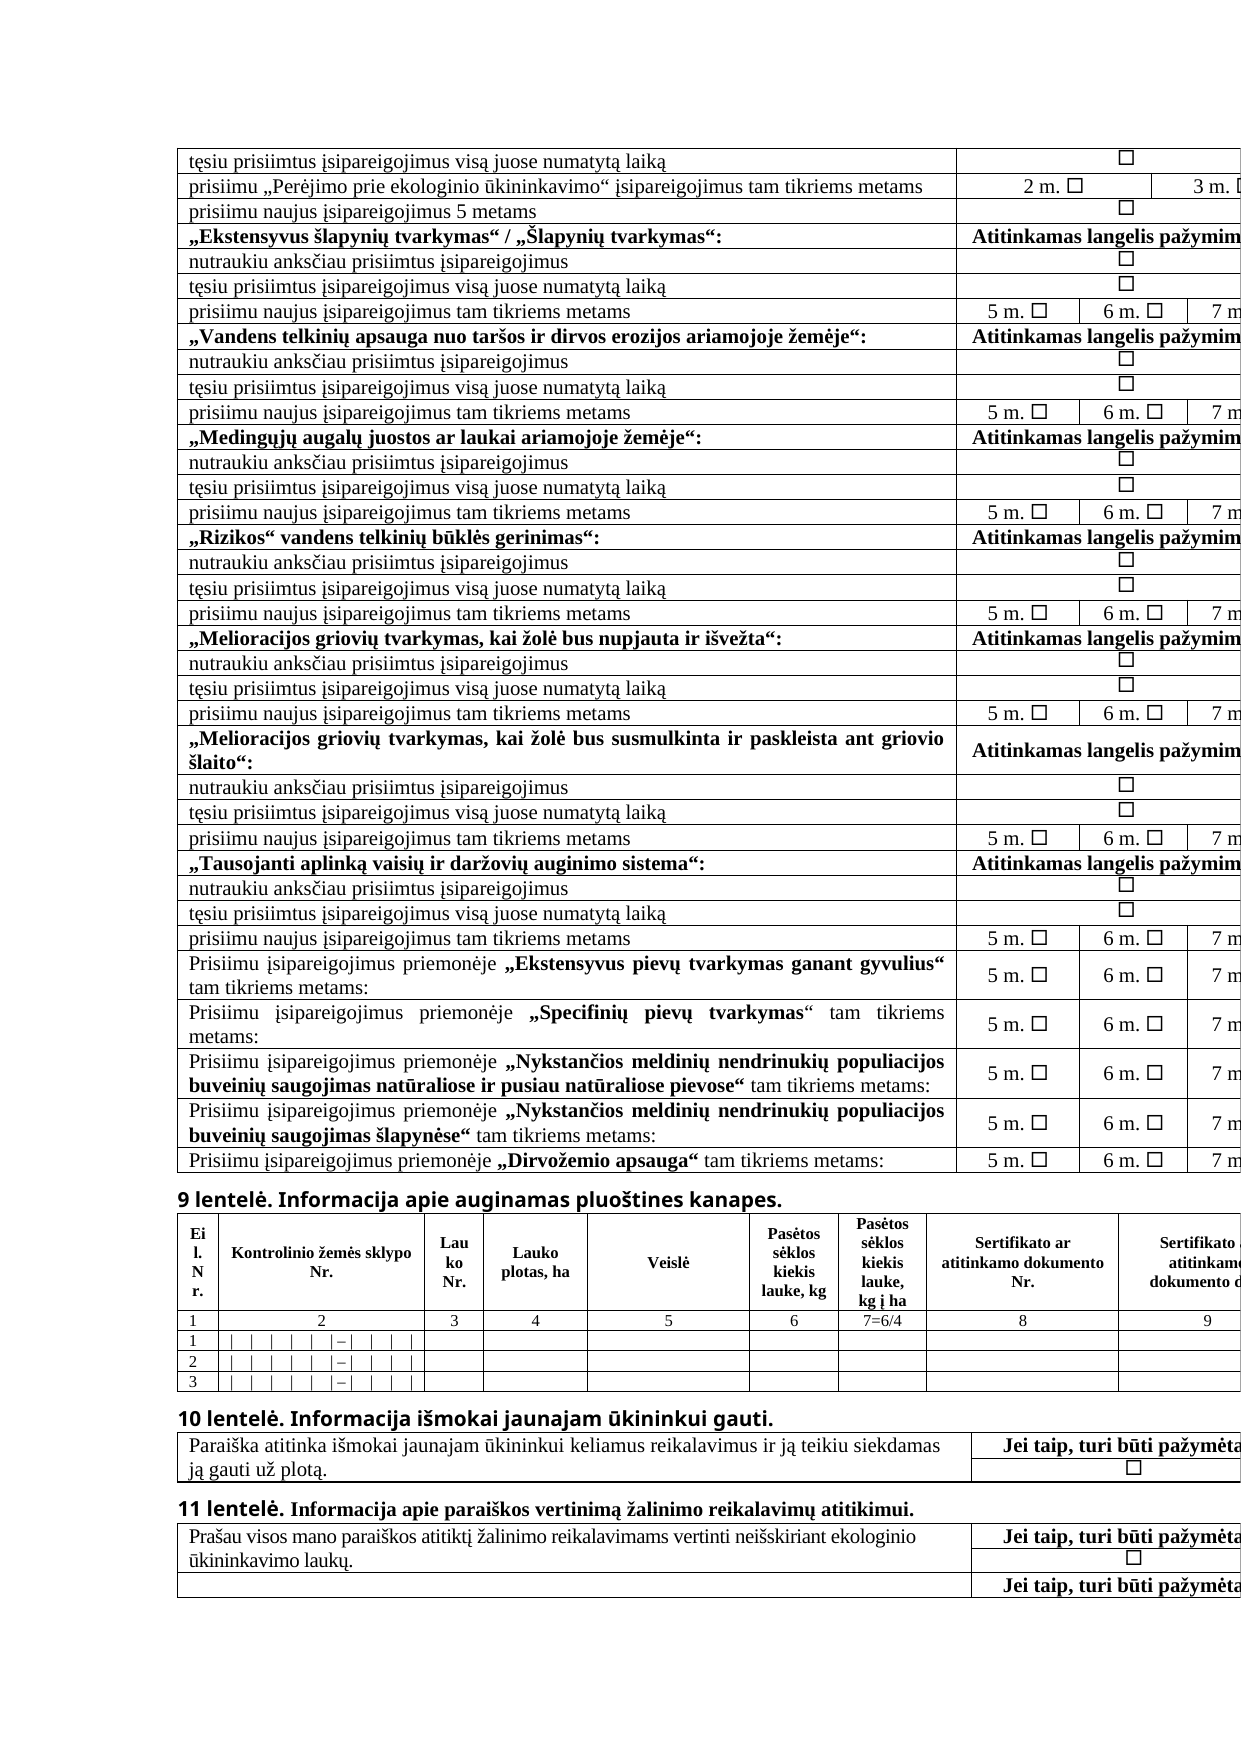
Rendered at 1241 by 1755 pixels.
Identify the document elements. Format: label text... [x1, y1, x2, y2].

table_cell tęsiu prisiimtus įsipareigojimus visą juose numatytą laiką [178, 901, 956, 925]
table_cell [927, 1351, 1118, 1371]
table_cell nutraukiu anksčiau prisiimtus įsipareigojimus [178, 350, 956, 373]
table_cell  [957, 450, 1240, 474]
table_cell | | | | | | – | | | | [219, 1351, 424, 1371]
table_cell „Tausojanti aplinką vaisių ir daržovių auginimo sistema“: [178, 851, 956, 874]
table_cell 6 m.  [1080, 601, 1187, 624]
table_cell 6 m.  [1080, 1148, 1187, 1172]
table_cell tęsiu prisiimtus įsipareigojimus visą juose numatytą laiką [178, 274, 956, 298]
table_cell  [957, 375, 1240, 399]
table_cell 7 m.  [1188, 500, 1240, 524]
table_cell 5 m.  [957, 500, 1079, 524]
table_cell 7 m.  [1188, 926, 1240, 950]
table_cell [750, 1351, 838, 1371]
table_header Prašau visos mano paraiškos atitiktį žalinimo reikalavimams vertinti neišskiriant ekologinio ūkininkavimo laukų. [178, 1524, 971, 1572]
text 11 lentelė. Informacija apie paraiškos vertinimą žalinimo reikalavimų atitikimui. [177, 1494, 1122, 1523]
table_cell 5 m.  [957, 1148, 1079, 1172]
table_header Kontrolinio žemės sklypo Nr. [219, 1214, 424, 1310]
table_cell Prisiimu įsipareigojimus priemonėje „Ekstensyvus pievų tvarkymas ganant gyvulius“ tam tikriems metams: [178, 951, 956, 999]
table_cell [1119, 1372, 1240, 1391]
table_cell 6 m.  [1080, 1000, 1187, 1048]
table_cell  [957, 249, 1240, 273]
table_cell 3 [425, 1311, 483, 1330]
table_cell 5 m.  [957, 1049, 1079, 1097]
table_cell  [972, 1549, 1240, 1572]
table_cell 6 m.  [1080, 500, 1187, 524]
table_cell 5 m.  [957, 926, 1079, 950]
table_cell prisiimu naujus įsipareigojimus tam tikriems metams [178, 825, 956, 849]
table_header Jei taip, turi būti pažymėta X [972, 1524, 1240, 1548]
table_cell  [972, 1459, 1240, 1481]
text 10 lentelė. Informacija išmokai jaunajam ūkininkui gauti. [177, 1404, 1122, 1432]
table_cell [927, 1372, 1118, 1391]
table_cell nutraukiu anksčiau prisiimtus įsipareigojimus [178, 249, 956, 273]
table_cell 7 m.  [1188, 825, 1240, 849]
table_cell 7 m.  [1188, 1000, 1240, 1048]
table_cell 5 m.  [957, 400, 1079, 424]
table_cell [425, 1351, 483, 1371]
table_cell Prisiimu įsipareigojimus priemonėje „Nykstančios meldinių nendrinukių populiacijos buveinių saugojimas šlapynėse“ tam tikriems metams: [178, 1099, 956, 1147]
table_cell 7 m.  [1188, 1099, 1240, 1147]
table_cell  [957, 149, 1240, 173]
table_cell „Vandens telkinių apsauga nuo taršos ir dirvos erozijos ariamojoje žemėje“: [178, 324, 956, 348]
table_cell  [957, 901, 1240, 925]
table_cell  [957, 651, 1240, 675]
table_cell 7=6/4 [839, 1311, 926, 1330]
table_cell [927, 1331, 1118, 1350]
table_cell prisiimu naujus įsipareigojimus tam tikriems metams [178, 701, 956, 725]
table_cell [1119, 1331, 1240, 1350]
table_cell 6 m.  [1080, 400, 1187, 424]
table_cell Atitinkamas langelis pažymimas X [957, 525, 1240, 549]
table_cell Atitinkamas langelis pažymimas X [957, 851, 1240, 874]
table_cell 2 m.  [957, 174, 1151, 198]
table_cell | | | | | | – | | | | [219, 1331, 424, 1350]
table_cell Atitinkamas langelis pažymimas X [957, 425, 1240, 449]
table_cell [839, 1372, 926, 1391]
table_cell tęsiu prisiimtus įsipareigojimus visą juose numatytą laiką [178, 575, 956, 599]
table_cell [484, 1331, 587, 1350]
table_cell tęsiu prisiimtus įsipareigojimus visą juose numatytą laiką [178, 375, 956, 399]
table_cell  [957, 800, 1240, 824]
table_header Jei taip, turi būti pažymėta X [972, 1433, 1240, 1457]
table_cell 5 m.  [957, 701, 1079, 725]
table_cell  [957, 199, 1240, 223]
table_header Lauko Nr. [425, 1214, 483, 1310]
table_cell Jei taip, turi būti pažymėta X [972, 1573, 1240, 1597]
table_header Sertifikato ar atitinkamo dokumento Nr. [927, 1214, 1118, 1310]
table_cell 7 m.  [1188, 951, 1240, 999]
table_cell prisiimu naujus įsipareigojimus tam tikriems metams [178, 601, 956, 624]
table_cell Prisiimu įsipareigojimus priemonėje „Specifinių pievų tvarkymas“ tam tikriems metams: [178, 1000, 956, 1048]
table_cell 6 [750, 1311, 838, 1330]
table_cell 6 m.  [1080, 951, 1187, 999]
table_cell 7 m.  [1188, 400, 1240, 424]
table_cell  [957, 350, 1240, 373]
table_cell Prisiimu įsipareigojimus priemonėje „Nykstančios meldinių nendrinukių populiacijos buveinių saugojimas natūraliose ir pusiau natūraliose pievose“ tam tikriems metams: [178, 1049, 956, 1097]
table_cell Atitinkamas langelis pažymimas X [957, 324, 1240, 348]
table_cell 6 m.  [1080, 1049, 1187, 1097]
table_header Pasėtos sėklos kiekis lauke, kg [750, 1214, 838, 1310]
table_cell | | | | | | – | | | | [219, 1372, 424, 1391]
table_header Veislė [588, 1214, 749, 1310]
table_cell „Melioracijos griovių tvarkymas, kai žolė bus susmulkinta ir paskleista ant griovio šlaito“: [178, 726, 956, 774]
table_cell 7 m.  [1188, 299, 1240, 323]
table_cell 6 m.  [1080, 825, 1187, 849]
table_cell [839, 1331, 926, 1350]
table_cell tęsiu prisiimtus įsipareigojimus visą juose numatytą laiką [178, 149, 956, 173]
table_cell nutraukiu anksčiau prisiimtus įsipareigojimus [178, 651, 956, 675]
table_cell 7 m.  [1188, 701, 1240, 725]
table_cell prisiimu „Perėjimo prie ekologinio ūkininkavimo“ įsipareigojimus tam tikriems metams [178, 174, 956, 198]
table_header Eil.Nr. [178, 1214, 218, 1310]
table_cell 5 m.  [957, 825, 1079, 849]
table_cell [588, 1351, 749, 1371]
table_cell 6 m.  [1080, 299, 1187, 323]
table_cell Atitinkamas langelis pažymimas X [957, 626, 1240, 650]
table_cell tęsiu prisiimtus įsipareigojimus visą juose numatytą laiką [178, 800, 956, 824]
table_cell 5 [588, 1311, 749, 1330]
table_cell prisiimu naujus įsipareigojimus tam tikriems metams [178, 926, 956, 950]
table_cell [588, 1331, 749, 1350]
table_cell 6 m.  [1080, 1099, 1187, 1147]
table_header Paraiška atitinka išmokai jaunajam ūkininkui keliamus reikalavimus ir ją teikiu siekdamas ją gauti už plotą. [178, 1433, 971, 1481]
table_cell prisiimu naujus įsipareigojimus tam tikriems metams [178, 500, 956, 524]
table_cell 7 m.  [1188, 1049, 1240, 1097]
table_cell Atitinkamas langelis pažymimas X [957, 726, 1240, 774]
table_cell 3 [178, 1372, 218, 1391]
table_cell [750, 1331, 838, 1350]
table_cell [425, 1372, 483, 1391]
table_cell 9 [1119, 1311, 1240, 1330]
table_cell 5 m.  [957, 1099, 1079, 1147]
table_cell 1 [178, 1311, 218, 1330]
table_cell „Rizikos“ vandens telkinių būklės gerinimas“: [178, 525, 956, 549]
table_cell [750, 1372, 838, 1391]
text 9 lentelė. Informacija apie auginamas pluoštines kanapes. [177, 1185, 1122, 1213]
table_cell 1 [178, 1331, 218, 1350]
table_cell 8 [927, 1311, 1118, 1330]
table_cell tęsiu prisiimtus įsipareigojimus visą juose numatytą laiką [178, 676, 956, 700]
table_cell [484, 1351, 587, 1371]
table_cell [484, 1372, 587, 1391]
table_cell [425, 1331, 483, 1350]
table_cell tęsiu prisiimtus įsipareigojimus visą juose numatytą laiką [178, 475, 956, 499]
table_cell  [957, 550, 1240, 574]
table_cell nutraukiu anksčiau prisiimtus įsipareigojimus [178, 450, 956, 474]
table_cell 2 [219, 1311, 424, 1330]
table_cell 3 m.  [1152, 174, 1240, 198]
table_header Pasėtos sėklos kiekis lauke, kg į ha [839, 1214, 926, 1310]
table_cell „Medingųjų augalų juostos ar laukai ariamojoje žemėje“: [178, 425, 956, 449]
table_cell nutraukiu anksčiau prisiimtus įsipareigojimus [178, 550, 956, 574]
table_cell  [957, 475, 1240, 499]
table_cell 5 m.  [957, 299, 1079, 323]
table_cell Atitinkamas langelis pažymimas X [957, 224, 1240, 248]
table_cell 2 [178, 1351, 218, 1371]
table_cell nutraukiu anksčiau prisiimtus įsipareigojimus [178, 876, 956, 900]
table_cell „Melioracijos griovių tvarkymas, kai žolė bus nupjauta ir išvežta“: [178, 626, 956, 650]
table_cell  [957, 575, 1240, 599]
table_cell nutraukiu anksčiau prisiimtus įsipareigojimus [178, 775, 956, 799]
table_cell 7 m.  [1188, 1148, 1240, 1172]
table_cell 6 m.  [1080, 701, 1187, 725]
table_cell 4 [484, 1311, 587, 1330]
table_cell prisiimu naujus įsipareigojimus tam tikriems metams [178, 299, 956, 323]
table_cell prisiimu naujus įsipareigojimus 5 metams [178, 199, 956, 223]
table_cell 6 m.  [1080, 926, 1187, 950]
table_cell  [957, 676, 1240, 700]
table_cell prisiimu naujus įsipareigojimus tam tikriems metams [178, 400, 956, 424]
table_cell  [957, 274, 1240, 298]
table_cell  [957, 775, 1240, 799]
table_cell „Ekstensyvus šlapynių tvarkymas“ / „Šlapynių tvarkymas“: [178, 224, 956, 248]
table_header Lauko plotas, ha [484, 1214, 587, 1310]
table_cell 5 m.  [957, 1000, 1079, 1048]
table_cell [588, 1372, 749, 1391]
table_cell 7 m.  [1188, 601, 1240, 624]
table_cell [178, 1573, 971, 1597]
table_cell [839, 1351, 926, 1371]
table_cell 5 m.  [957, 601, 1079, 624]
table_header Sertifikato ar atitinkamo dokumento data [1119, 1214, 1240, 1310]
table_cell Prisiimu įsipareigojimus priemonėje „Dirvožemio apsauga“ tam tikriems metams: [178, 1148, 956, 1172]
table_cell  [957, 876, 1240, 900]
table_cell [1119, 1351, 1240, 1371]
table_cell 5 m.  [957, 951, 1079, 999]
